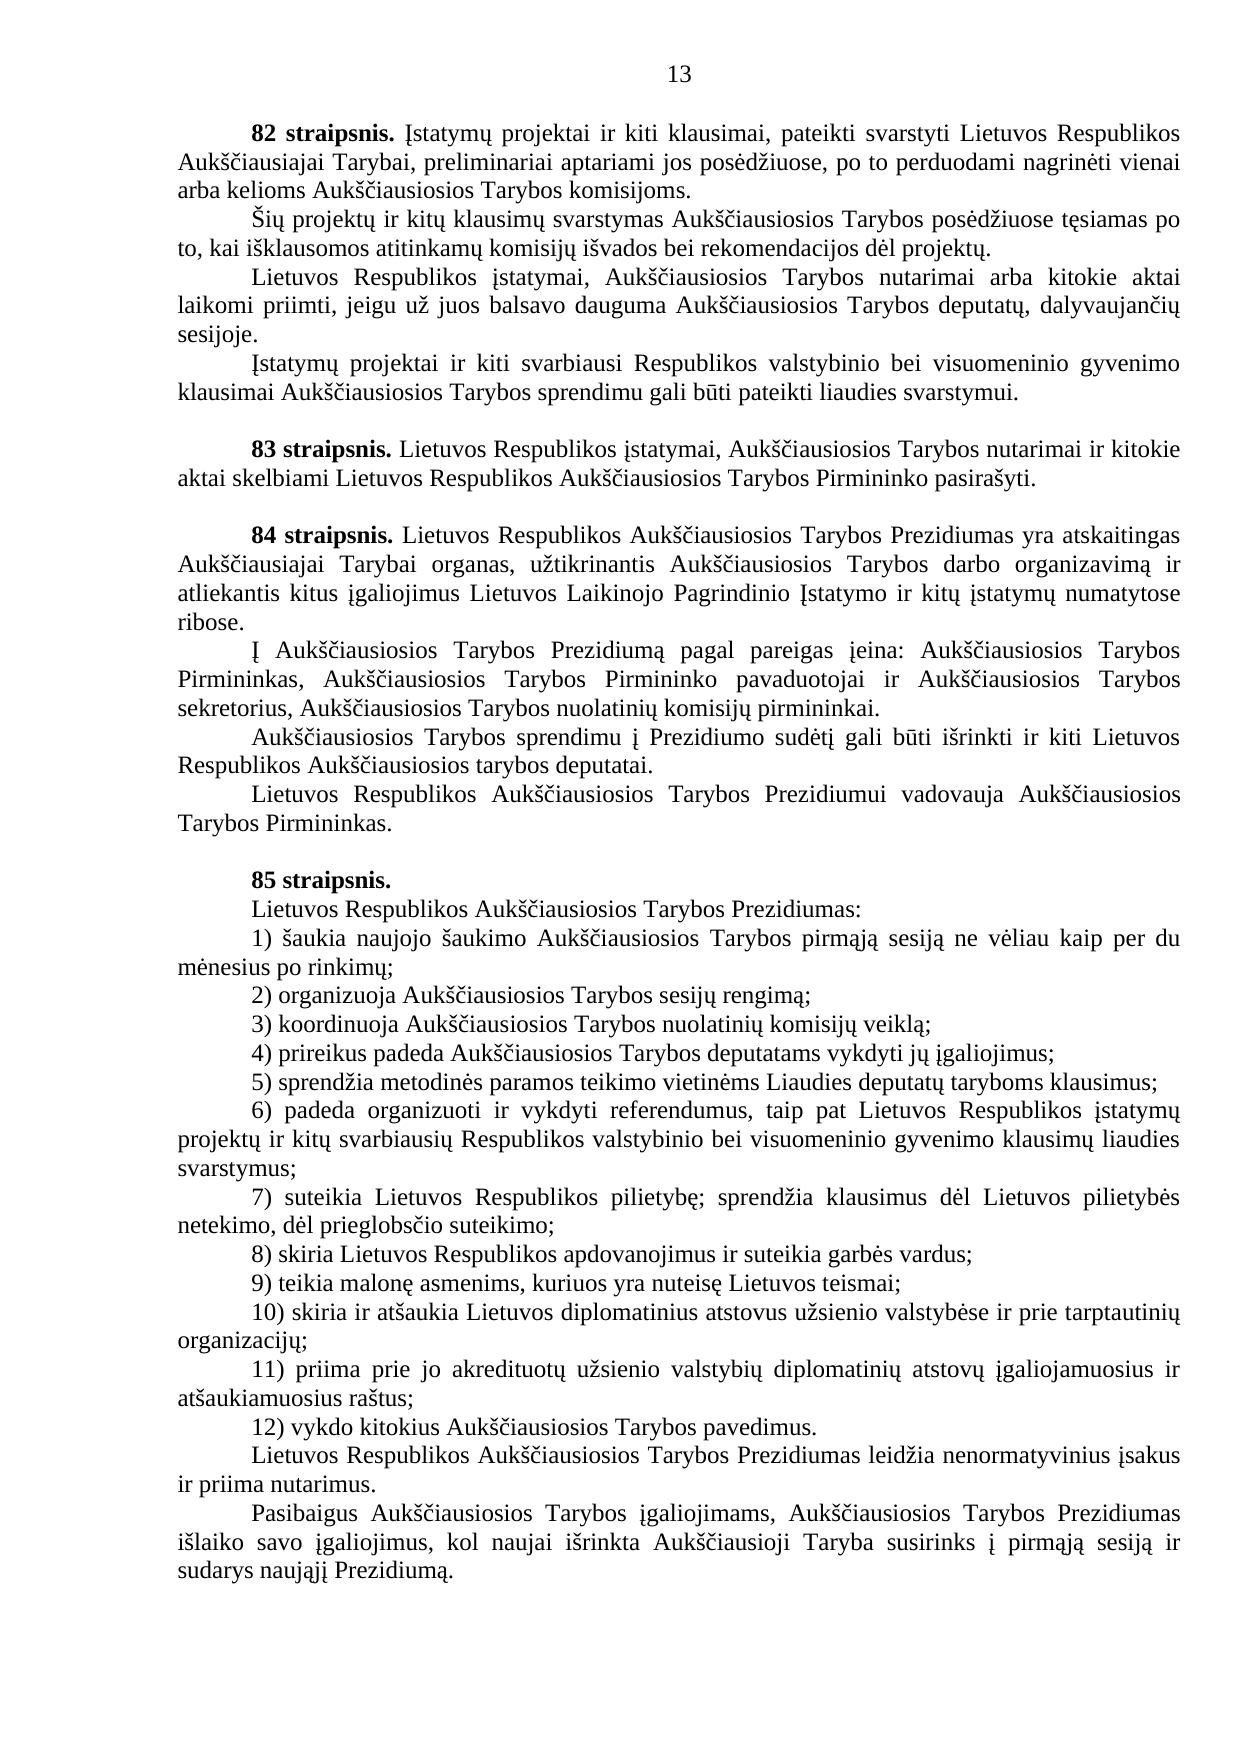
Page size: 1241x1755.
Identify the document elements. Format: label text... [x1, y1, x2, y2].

text 8) skiria Lietuvos Respublikos apdovanojimus ir suteikia garbės vardus; [177, 1239, 1181, 1268]
text 82 straipsnis. Įstatymų projektai ir kiti klausimai, pateikti svarstyti Lietuvos Respublikos Aukščiausiajai Tarybai, preliminariai aptariami jos posėdžiuose, po to perduodami nagrinėti vienai arba kelioms Aukščiausiosios Tarybos komisijoms. [177, 118, 1181, 204]
text Lietuvos Respublikos Aukščiausiosios Tarybos Prezidiumui vadovauja Aukščiausiosios Tarybos Pirmininkas. [177, 779, 1181, 837]
text Lietuvos Respublikos įstatymai, Aukščiausiosios Tarybos nutarimai arba kitokie aktai laikomi priimti, jeigu už juos balsavo dauguma Aukščiausiosios Tarybos deputatų, dalyvaujančių sesijoje. [177, 262, 1181, 348]
text 1) šaukia naujojo šaukimo Aukščiausiosios Tarybos pirmąją sesiją ne vėliau kaip per du mėnesius po rinkimų; [177, 923, 1181, 981]
text 7) suteikia Lietuvos Respublikos pilietybę; sprendžia klausimus dėl Lietuvos pilietybės netekimo, dėl prieglobsčio suteikimo; [177, 1182, 1181, 1239]
text Pasibaigus Aukščiausiosios Tarybos įgaliojimams, Aukščiausiosios Tarybos Prezidiumas išlaiko savo įgaliojimus, kol naujai išrinkta Aukščiausioji Taryba susirinks į pirmąją sesiją ir sudarys naująjį Prezidiumą. [177, 1498, 1181, 1584]
text 10) skiria ir atšaukia Lietuvos diplomatinius atstovus užsienio valstybėse ir prie tarptautinių organizacijų; [177, 1297, 1181, 1354]
text Šių projektų ir kitų klausimų svarstymas Aukščiausiosios Tarybos posėdžiuose tęsiamas po to, kai išklausomos atitinkamų komisijų išvados bei rekomendacijos dėl projektų. [177, 204, 1181, 262]
text 84 straipsnis. Lietuvos Respublikos Aukščiausiosios Tarybos Prezidiumas yra atskaitingas Aukščiausiajai Tarybai organas, užtikrinantis Aukščiausiosios Tarybos darbo organizavimą ir atliekantis kitus įgaliojimus Lietuvos Laikinojo Pagrindinio Įstatymo ir kitų įstatymų numatytose ribose. [177, 521, 1181, 636]
text Aukščiausiosios Tarybos sprendimu į Prezidiumo sudėtį gali būti išrinkti ir kiti Lietuvos Respublikos Aukščiausiosios tarybos deputatai. [177, 722, 1181, 779]
text 2) organizuoja Aukščiausiosios Tarybos sesijų rengimą; [177, 981, 1181, 1009]
text Įstatymų projektai ir kiti svarbiausi Respublikos valstybinio bei visuomeninio gyvenimo klausimai Aukščiausiosios Tarybos sprendimu gali būti pateikti liaudies svarstymui. [177, 348, 1181, 406]
text 85 straipsnis. [177, 866, 1181, 894]
text 11) priima prie jo akredituotų užsienio valstybių diplomatinių atstovų įgaliojamuosius ir atšaukiamuosius raštus; [177, 1354, 1181, 1412]
text 6) padeda organizuoti ir vykdyti referendumus, taip pat Lietuvos Respublikos įstatymų projektų ir kitų svarbiausių Respublikos valstybinio bei visuomeninio gyvenimo klausimų liaudies svarstymus; [177, 1096, 1181, 1182]
text Lietuvos Respublikos Aukščiausiosios Tarybos Prezidiumas: [177, 894, 1181, 923]
text 9) teikia malonę asmenims, kuriuos yra nuteisę Lietuvos teismai; [177, 1268, 1181, 1297]
text Į Aukščiausiosios Tarybos Prezidiumą pagal pareigas įeina: Aukščiausiosios Tarybos Pirmininkas, Aukščiausiosios Tarybos Pirmininko pavaduotojai ir Aukščiausiosios Tarybos sekretorius, Aukščiausiosios Tarybos nuolatinių komisijų pirmininkai. [177, 636, 1181, 722]
text Lietuvos Respublikos Aukščiausiosios Tarybos Prezidiumas leidžia nenormatyvinius įsakus ir priima nutarimus. [177, 1441, 1181, 1498]
text 83 straipsnis. Lietuvos Respublikos įstatymai, Aukščiausiosios Tarybos nutarimai ir kitokie aktai skelbiami Lietuvos Respublikos Aukščiausiosios Tarybos Pirmininko pasirašyti. [177, 434, 1181, 492]
text 3) koordinuoja Aukščiausiosios Tarybos nuolatinių komisijų veiklą; [177, 1009, 1181, 1038]
text 4) prireikus padeda Aukščiausiosios Tarybos deputatams vykdyti jų įgaliojimus; [177, 1038, 1181, 1067]
text 12) vykdo kitokius Aukščiausiosios Tarybos pavedimus. [177, 1412, 1181, 1441]
text 5) sprendžia metodinės paramos teikimo vietinėms Liaudies deputatų taryboms klausimus; [177, 1067, 1181, 1096]
